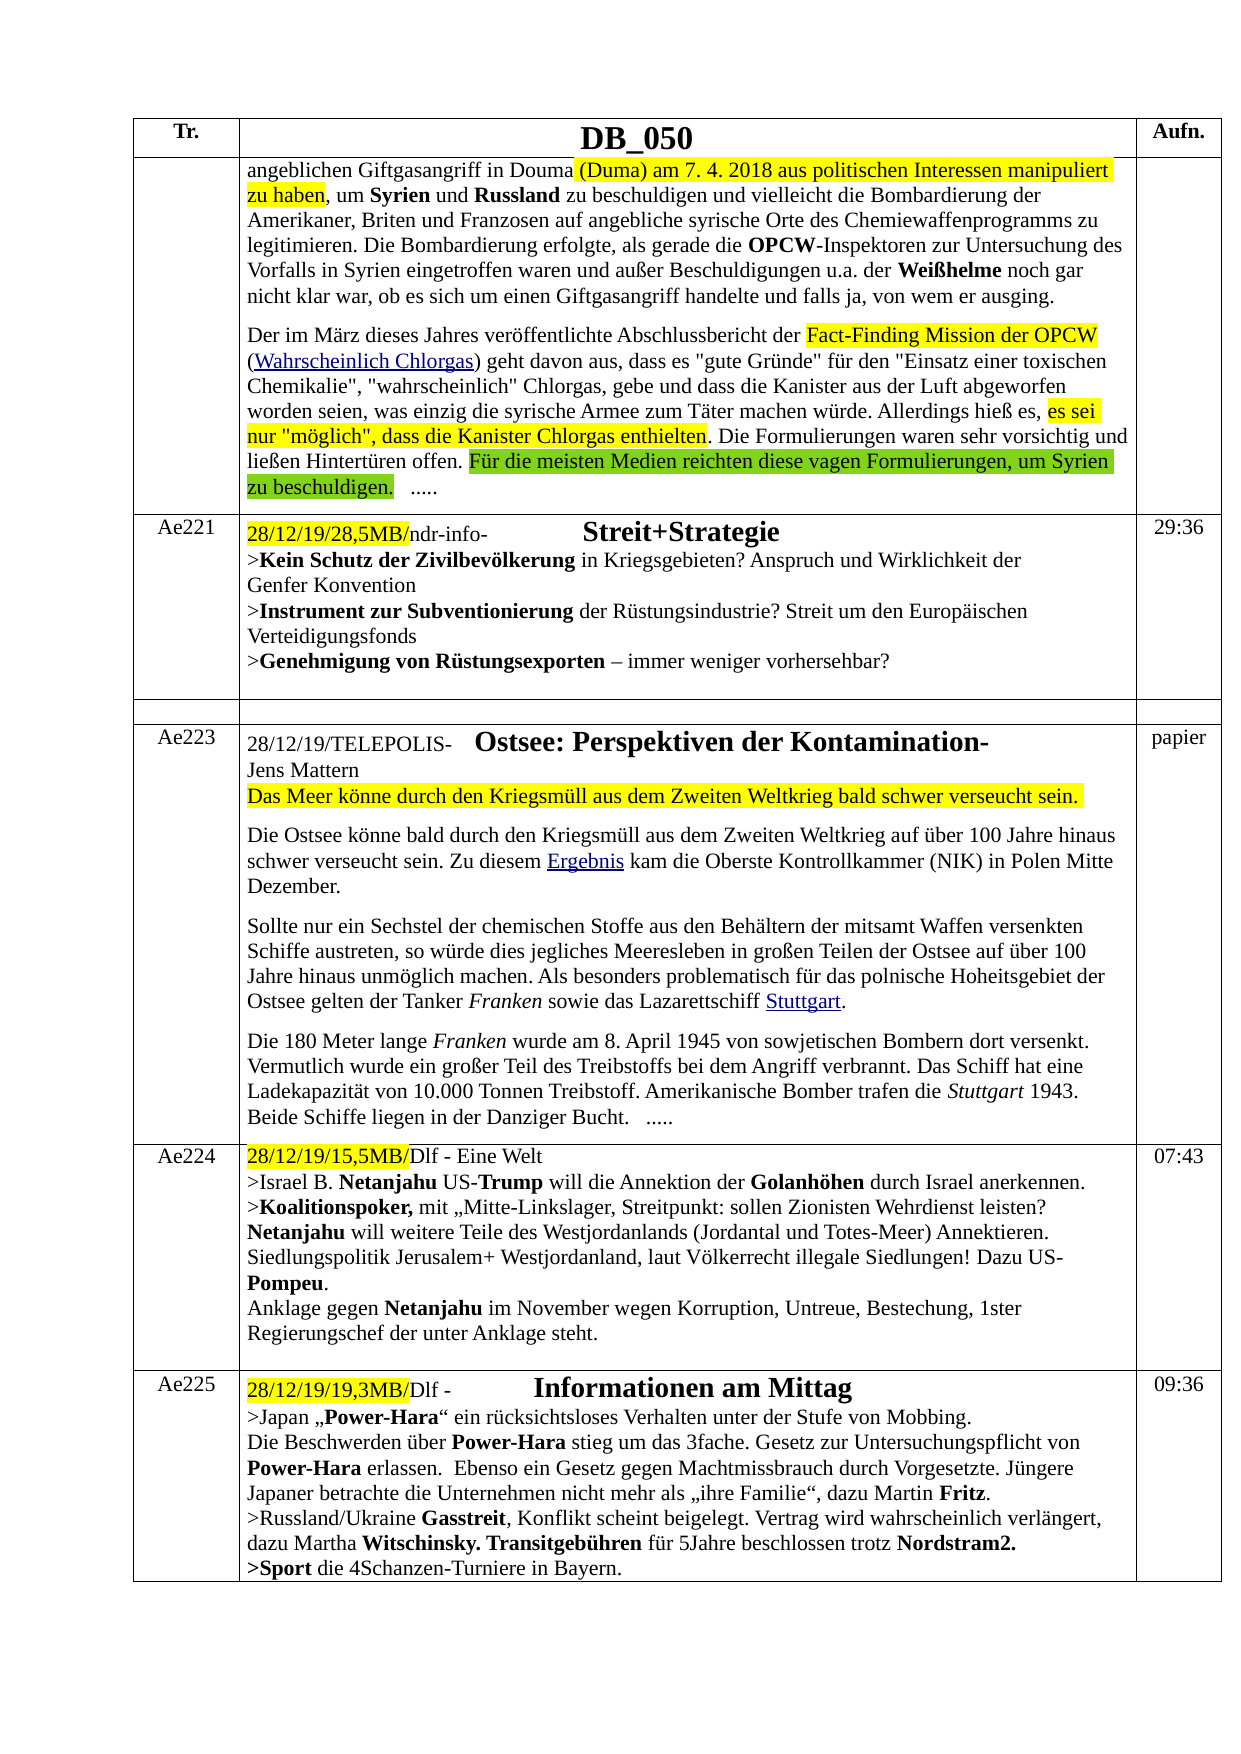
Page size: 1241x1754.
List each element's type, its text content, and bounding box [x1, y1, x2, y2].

table_header Aufn. [1137, 119, 1221, 157]
table_cell papier [1137, 725, 1221, 1143]
table_cell angeblichen Giftgasangriff in Douma (Duma) am 7. 4. 2018 aus politischen Interessen manipuliert zu haben, um Syrien und Russland zu beschuldigen und vielleicht die Bombardierung der Amerikaner, Briten und Franzosen auf angebliche syrische Orte des Chemiewaffenprogramms zu legitimieren. Die Bombardierung erfolgte, als gerade die OPCW-Inspektoren zur Untersuchung des Vorfalls in Syrien eingetroffen waren und außer Beschuldigungen u.a. der Weißhelme noch gar nicht klar war, ob es sich um einen Giftgasangriff handelte und falls ja, von wem er ausging. Der im März dieses Jahres veröffentlichte Abschlussbericht der Fact-Finding Mission der OPCW (Wahrscheinlich Chlorgas) geht davon aus, dass es "gute Gründe" für den "Einsatz einer toxischen Chemikalie", "wahrscheinlich" Chlorgas, gebe und dass die Kanister aus der Luft abgeworfen worden seien, was einzig die syrische Armee zum Täter machen würde. Allerdings hieß es, es sei nur "möglich", dass die Kanister Chlorgas enthielten. Die Formulierungen waren sehr vorsichtig und ließen Hintertüren offen. Für die meisten Medien reichten diese vagen Formulierungen, um Syrien zu beschuldigen. ..... [240, 158, 1136, 513]
table_cell Ae223 [134, 725, 239, 1143]
table_cell 28/12/19/19,3MB/Dlf - Informationen am Mittag >Japan „Power-Hara“ ein rücksichtsloses Verhalten unter der Stufe von Mobbing. Die Beschwerden über Power-Hara stieg um das 3fache. Gesetz zur Untersuchungspflicht von Power-Hara erlassen. Ebenso ein Gesetz gegen Machtmissbrauch durch Vorgesetzte. Jüngere Japaner betrachte die Unternehmen nicht mehr als „ihre Familie“, dazu Martin Fritz. >Russland/Ukraine Gasstreit, Konflikt scheint beigelegt. Vertrag wird wahrscheinlich verlängert, dazu Martha Witschinsky. Transitgebühren für 5Jahre beschlossen trotz Nordstram2. >Sport die 4Schanzen-Turniere in Bayern. [240, 1371, 1136, 1581]
table_cell 09:36 [1137, 1371, 1221, 1581]
table_cell Ae225 [134, 1371, 239, 1581]
table_cell [134, 700, 239, 724]
table_cell [1137, 700, 1221, 724]
table_cell Ae224 [134, 1145, 239, 1370]
table_header ­Tr. [134, 119, 239, 157]
table_cell [240, 700, 1136, 724]
table_cell 28/12/19/TELEPOLIS- Ostsee: Perspektiven der Kontamination- Jens Mattern Das Meer könne durch den Kriegsmüll aus dem Zweiten Weltkrieg bald schwer verseucht sein. Die Ostsee könne bald durch den Kriegsmüll aus dem Zweiten Weltkrieg auf über 100 Jahre hinaus schwer verseucht sein. Zu diesem Ergebnis kam die Oberste Kontrollkammer (NIK) in Polen Mitte Dezember. Sollte nur ein Sechstel der chemischen Stoffe aus den Behältern der mitsamt Waffen versenkten Schiffe austreten, so würde dies jegliches Meeresleben in großen Teilen der Ostsee auf über 100 Jahre hinaus unmöglich machen. Als besonders problematisch für das polnische Hoheitsgebiet der Ostsee gelten der Tanker Franken sowie das Lazarettschiff Stuttgart. Die 180 Meter lange Franken wurde am 8. April 1945 von sowjetischen Bombern dort versenkt. Vermutlich wurde ein großer Teil des Treibstoffs bei dem Angriff verbrannt. Das Schiff hat eine Ladekapazität von 10.000 Tonnen Treibstoff. Amerikanische Bomber trafen die Stuttgart 1943. Beide Schiffe liegen in der Danziger Bucht. ..... [240, 725, 1136, 1143]
table_cell [134, 158, 239, 513]
table_cell 07:43 [1137, 1145, 1221, 1370]
table_cell 28/12/19/28,5MB/ndr-info- Streit+Strategie >Kein Schutz der Zivilbevölkerung in Kriegsgebieten? Anspruch und Wirklichkeit der Genfer Konvention >Instrument zur Subventionierung der Rüstungsindustrie? Streit um den Europäischen Verteidigungsfonds >Genehmigung von Rüstungsexporten – immer weniger vorhersehbar? [240, 515, 1136, 698]
table_cell 29:36 [1137, 515, 1221, 698]
table_cell [1137, 158, 1221, 513]
table_header DB_050 [240, 119, 1136, 157]
table_cell 28/12/19/15,5MB/Dlf - Eine Welt >Israel B. Netanjahu US-Trump will die Annektion der Golanhöhen durch Israel anerkennen. >Koalitionspoker, mit „Mitte-Linkslager, Streitpunkt: sollen Zionisten Wehrdienst leisten? Netanjahu will weitere Teile des Westjordanlands (Jordantal und Totes-Meer) Annektieren. Siedlungspolitik Jerusalem+ Westjordanland, laut Völkerrecht illegale Siedlungen! Dazu US-Pompeu. Anklage gegen Netanjahu im November wegen Korruption, Untreue, Bestechung, 1ster Regierungschef der unter Anklage steht. [240, 1145, 1136, 1370]
table_cell Ae221 [134, 515, 239, 698]
